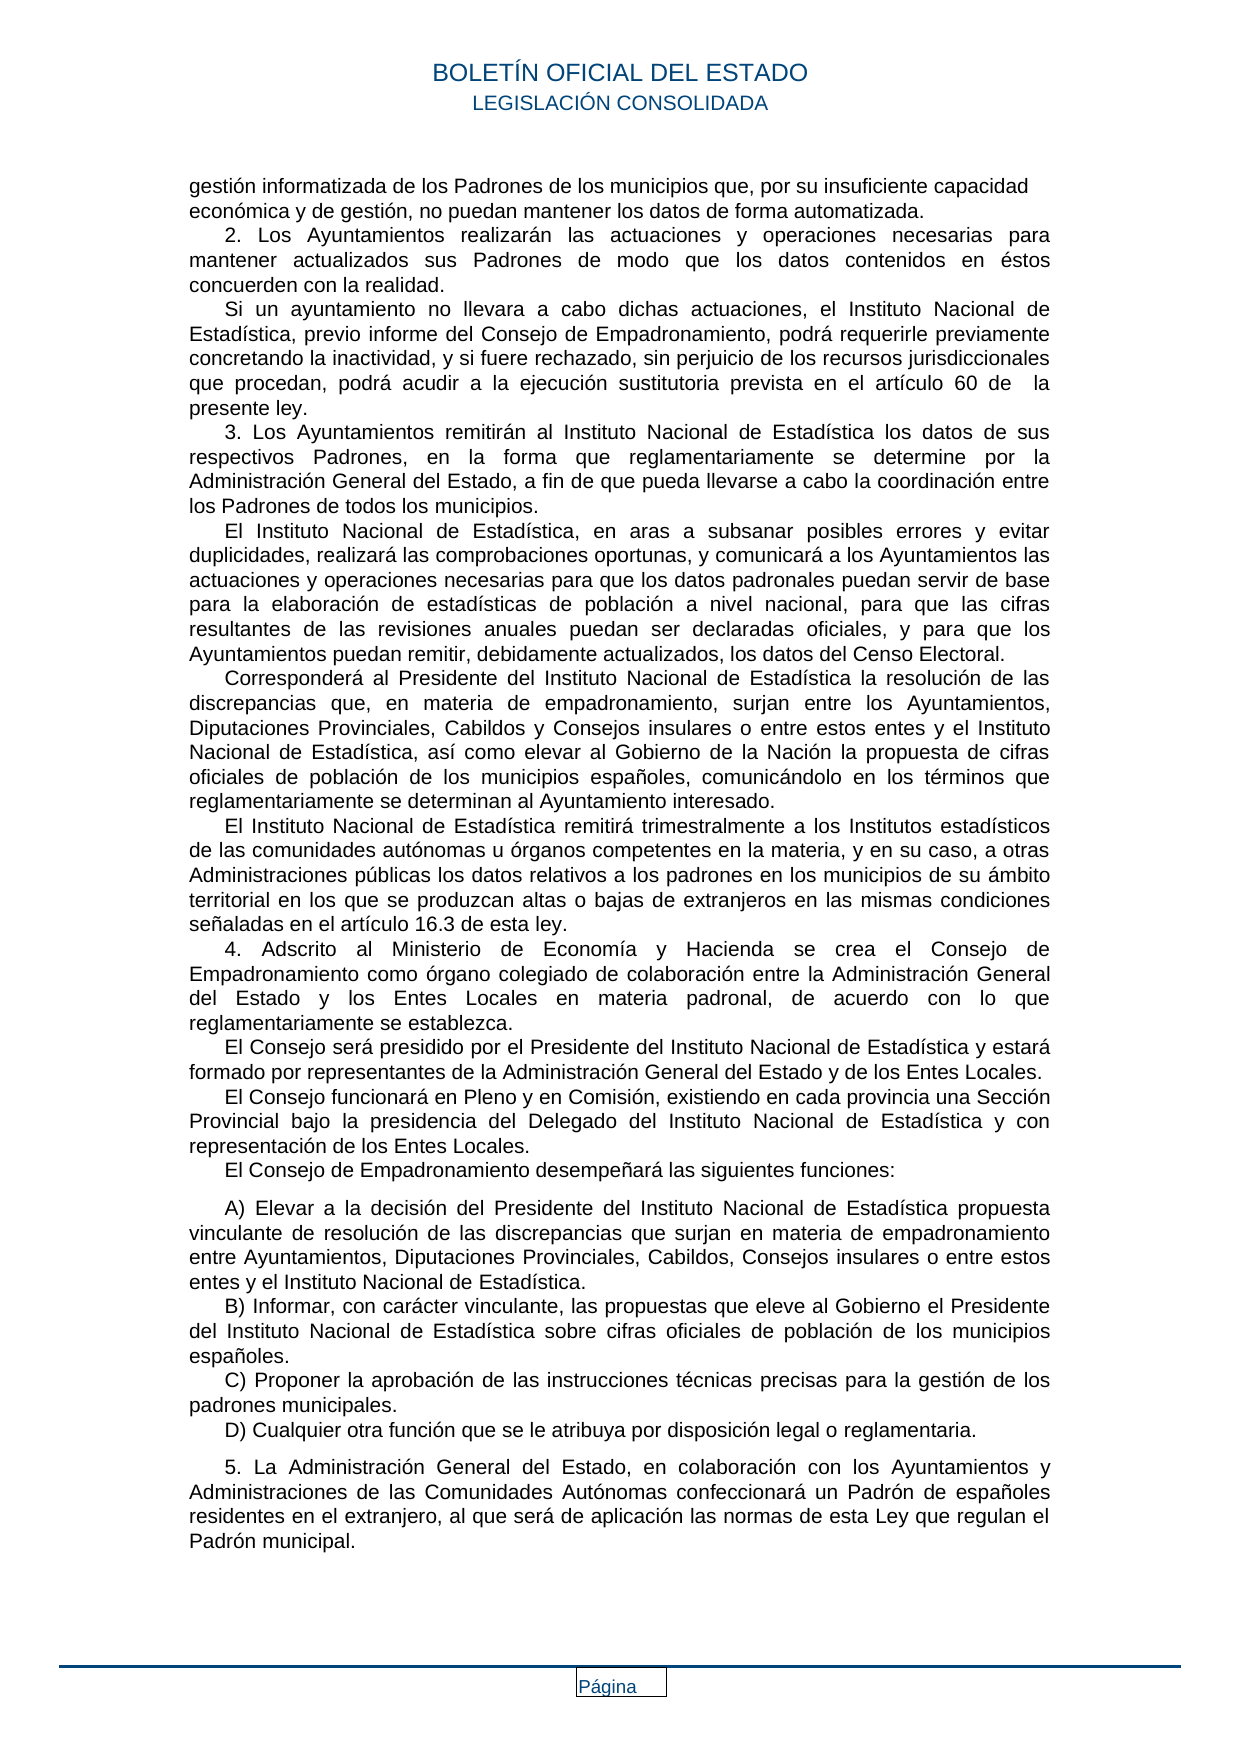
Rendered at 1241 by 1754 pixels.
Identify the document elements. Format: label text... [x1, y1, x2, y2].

text El Consejo funcionará en Pleno y en Comisión, existiendo en cada provincia una Sección Provincial bajo la presidencia del Delegado del Instituto Nacional de Estadística y con representación de los Entes Locales. [189, 1084, 1051, 1158]
text Si un ayuntamiento no llevara a cabo dichas actuaciones, el Instituto Nacional de Estadística, previo informe del Consejo de Empadronamiento, podrá requerirle previamente concretando la inactividad, y si fuere rechazado, sin perjuicio de los recursos jurisdiccionales que procedan, podrá acudir a la ejecución sustitutoria prevista en el artículo 60 de la presente ley. [189, 297, 1051, 419]
text El Consejo de Empadronamiento desempeñará las siguientes funciones: [224, 1158, 1194, 1182]
list Los Ayuntamientos realizarán las actuaciones y operaciones necesarias para mantener actualizados sus Padrones de modo que los datos contenidos en éstos concuerden con la realidad. [189, 223, 1051, 296]
list Los Ayuntamientos remitirán al Instituto Nacional de Estadística los datos de sus respectivos Padrones, en la forma que reglamentariamente se determine por la Administración General del Estado, a fin de que pueda llevarse a cabo la coordinación entre los Padrones de todos los municipios. [189, 420, 1051, 518]
list Cualquier otra función que se le atribuya por disposición legal o reglamentaria. [224, 1417, 1194, 1441]
list Elevar a la decisión del Presidente del Instituto Nacional de Estadística propuesta vinculante de resolución de las discrepancias que surjan en materia de empadronamiento entre Ayuntamientos, Diputaciones Provinciales, Cabildos, Consejos insulares o entre estos entes y el Instituto Nacional de Estadística. [189, 1196, 1051, 1293]
text El Instituto Nacional de Estadística remitirá trimestralmente a los Institutos estadísticos de las comunidades autónomas u órganos competentes en la materia, y en su caso, a otras Administraciones públicas los datos relativos a los padrones en los municipios de su ámbito territorial en los que se produzcan altas o bajas de extranjeros en las mismas condiciones señaladas en el artículo 16.3 de esta ley. [189, 814, 1051, 936]
text gestión informatizada de los Padrones de los municipios que, por su insuficiente capacidad económica y de gestión, no puedan mantener los datos de forma automatizada. [189, 174, 1046, 222]
text El Instituto Nacional de Estadística, en aras a subsanar posibles errores y evitar duplicidades, realizará las comprobaciones oportunas, y comunicará a los Ayuntamientos las actuaciones y operaciones necesarias para que los datos padronales puedan servir de base para la elaboración de estadísticas de población a nivel nacional, para que las cifras resultantes de las revisiones anuales puedan ser declaradas oficiales, y para que los Ayuntamientos puedan remitir, debidamente actualizados, los datos del Censo Electoral. [189, 518, 1052, 665]
list La Administración General del Estado, en colaboración con los Ayuntamientos y Administraciones de las Comunidades Autónomas confeccionará un Padrón de españoles residentes en el extranjero, al que será de aplicación las normas de esta Ley que regulan el Padrón municipal. [189, 1455, 1051, 1553]
list Adscrito al Ministerio de Economía y Hacienda se crea el Consejo de Empadronamiento como órgano colegiado de colaboración entre la Administración General del Estado y los Entes Locales en materia padronal, de acuerdo con lo que reglamentariamente se establezca. [189, 937, 1051, 1034]
text El Consejo será presidido por el Presidente del Instituto Nacional de Estadística y estará formado por representantes de la Administración General del Estado y de los Entes Locales. [189, 1035, 1051, 1084]
list Informar, con carácter vinculante, las propuestas que eleve al Gobierno el Presidente del Instituto Nacional de Estadística sobre cifras oficiales de población de los municipios españoles. [189, 1294, 1051, 1367]
list Proponer la aprobación de las instrucciones técnicas precisas para la gestión de los padrones municipales. [189, 1368, 1052, 1417]
text Corresponderá al Presidente del Instituto Nacional de Estadística la resolución de las discrepancias que, en materia de empadronamiento, surjan entre los Ayuntamientos, Diputaciones Provinciales, Cabildos y Consejos insulares o entre estos entes y el Instituto Nacional de Estadística, así como elevar al Gobierno de la Nación la propuesta de cifras oficiales de población de los municipios españoles, comunicándolo en los términos que reglamentariamente se determinan al Ayuntamiento interesado. [189, 666, 1051, 813]
